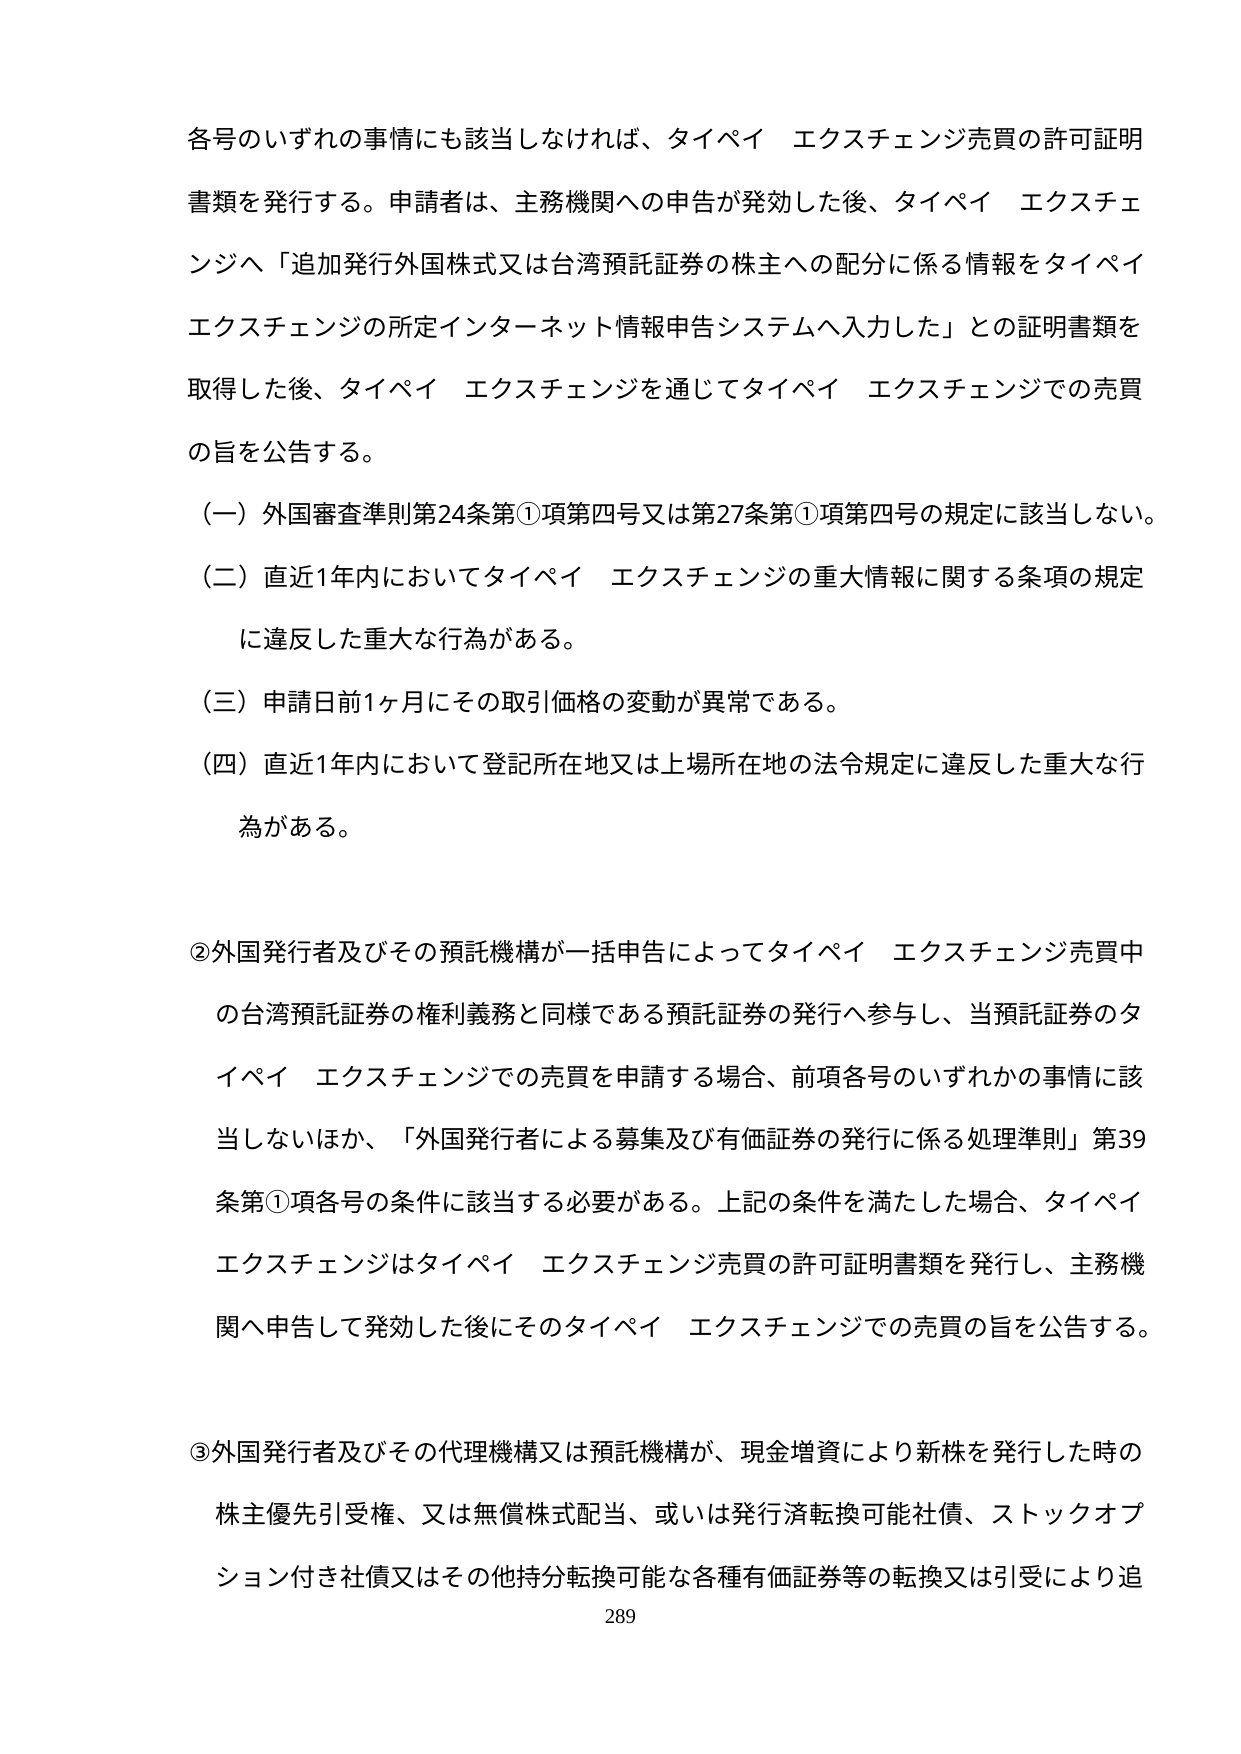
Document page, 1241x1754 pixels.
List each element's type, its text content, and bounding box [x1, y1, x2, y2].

text ③外国発行者及びその代理機構又は預託機構が、現金増資により新株を発行した時の株主優先引受権、又は無償株式配当、或いは発行済転換可能社債、ストックオプション付き社債又はその他持分転換可能な各種有価証券等の転換又は引受により追 [189, 1409, 1146, 1596]
text （三）申請日前1ヶ月にその取引価格の変動が異常である。 [187, 659, 1146, 721]
text （二）直近1年内においてタイペイ エクスチェンジの重大情報に関する条項の規定に違反した重大な行為がある。 [187, 534, 1146, 659]
text 各号のいずれの事情にも該当しなければ、タイペイ エクスチェンジ売買の許可証明書類を発行する。申請者は、主務機関への申告が発効した後、タイペイ エクスチェンジへ「追加発行外国株式又は台湾預託証券の株主への配分に係る情報をタイペイ エクスチェンジの所定インターネット情報申告システムへ入力した」との証明書類を取得した後、タイペイ エクスチェンジを通じてタイペイ エクスチェンジでの売買の旨を公告する。 [94, 96, 1146, 471]
text ②外国発行者及びその預託機構が一括申告によってタイペイ エクスチェンジ売買中の台湾預託証券の権利義務と同様である預託証券の発行へ参与し、当預託証券のタイペイ エクスチェンジでの売買を申請する場合、前項各号のいずれかの事情に該当しないほか、「外国発行者による募集及び有価証券の発行に係る処理準則」第39条第①項各号の条件に該当する必要がある。上記の条件を満たした場合、タイペイ エクスチェンジはタイペイ エクスチェンジ売買の許可証明書類を発行し、主務機関へ申告して発効した後にそのタイペイ エクスチェンジでの売買の旨を公告する。 [189, 909, 1146, 1346]
text （四）直近1年内において登記所在地又は上場所在地の法令規定に違反した重大な行為がある。 [187, 721, 1146, 846]
text （一）外国審査準則第24条第①項第四号又は第27条第①項第四号の規定に該当しない。 [187, 471, 1146, 534]
